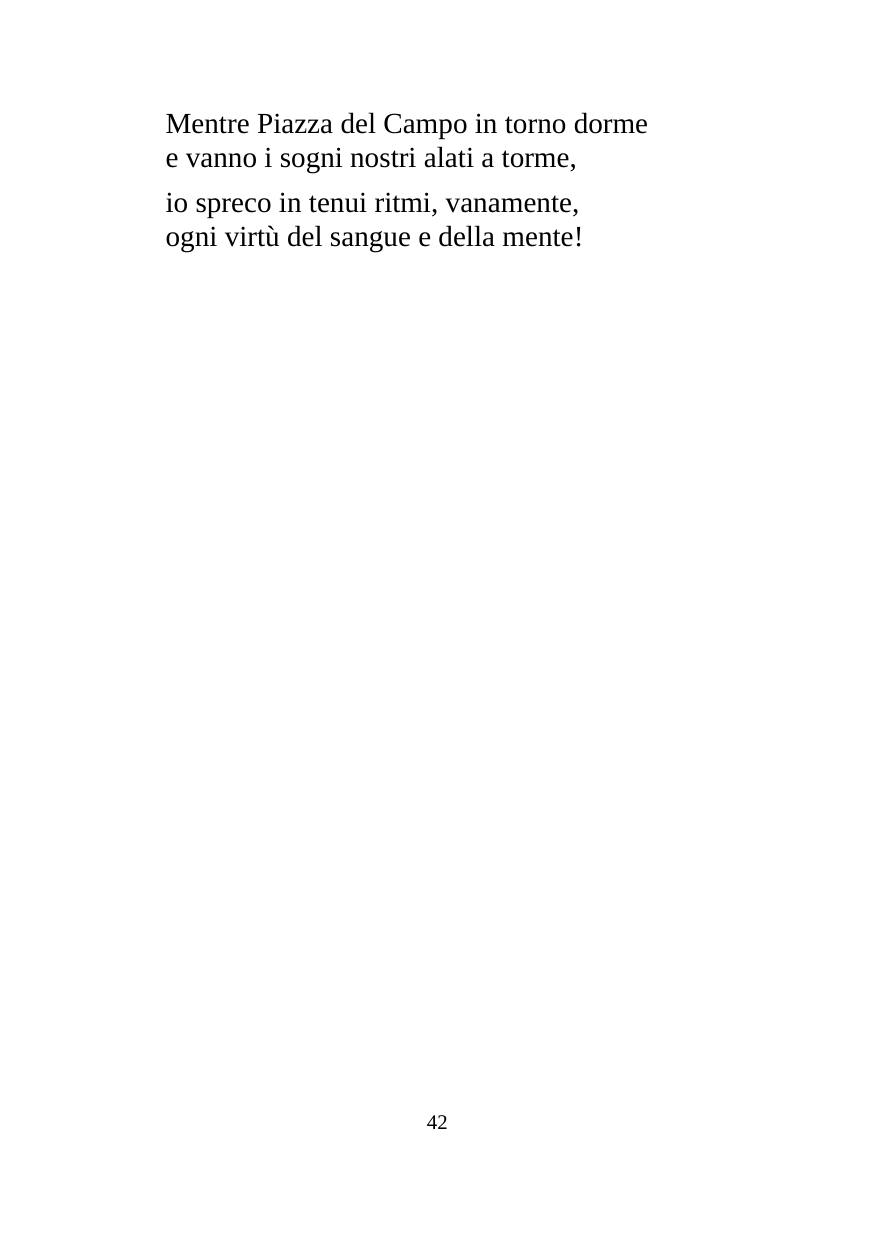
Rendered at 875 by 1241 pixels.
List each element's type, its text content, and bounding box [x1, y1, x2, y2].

text Mentre Piazza del Campo in torno dorme e vanno i sogni nostri alati a torme, [165, 106, 768, 173]
text io spreco in tenui ritmi, vanamente, ogni virtù del sangue e della mente! [165, 185, 768, 252]
